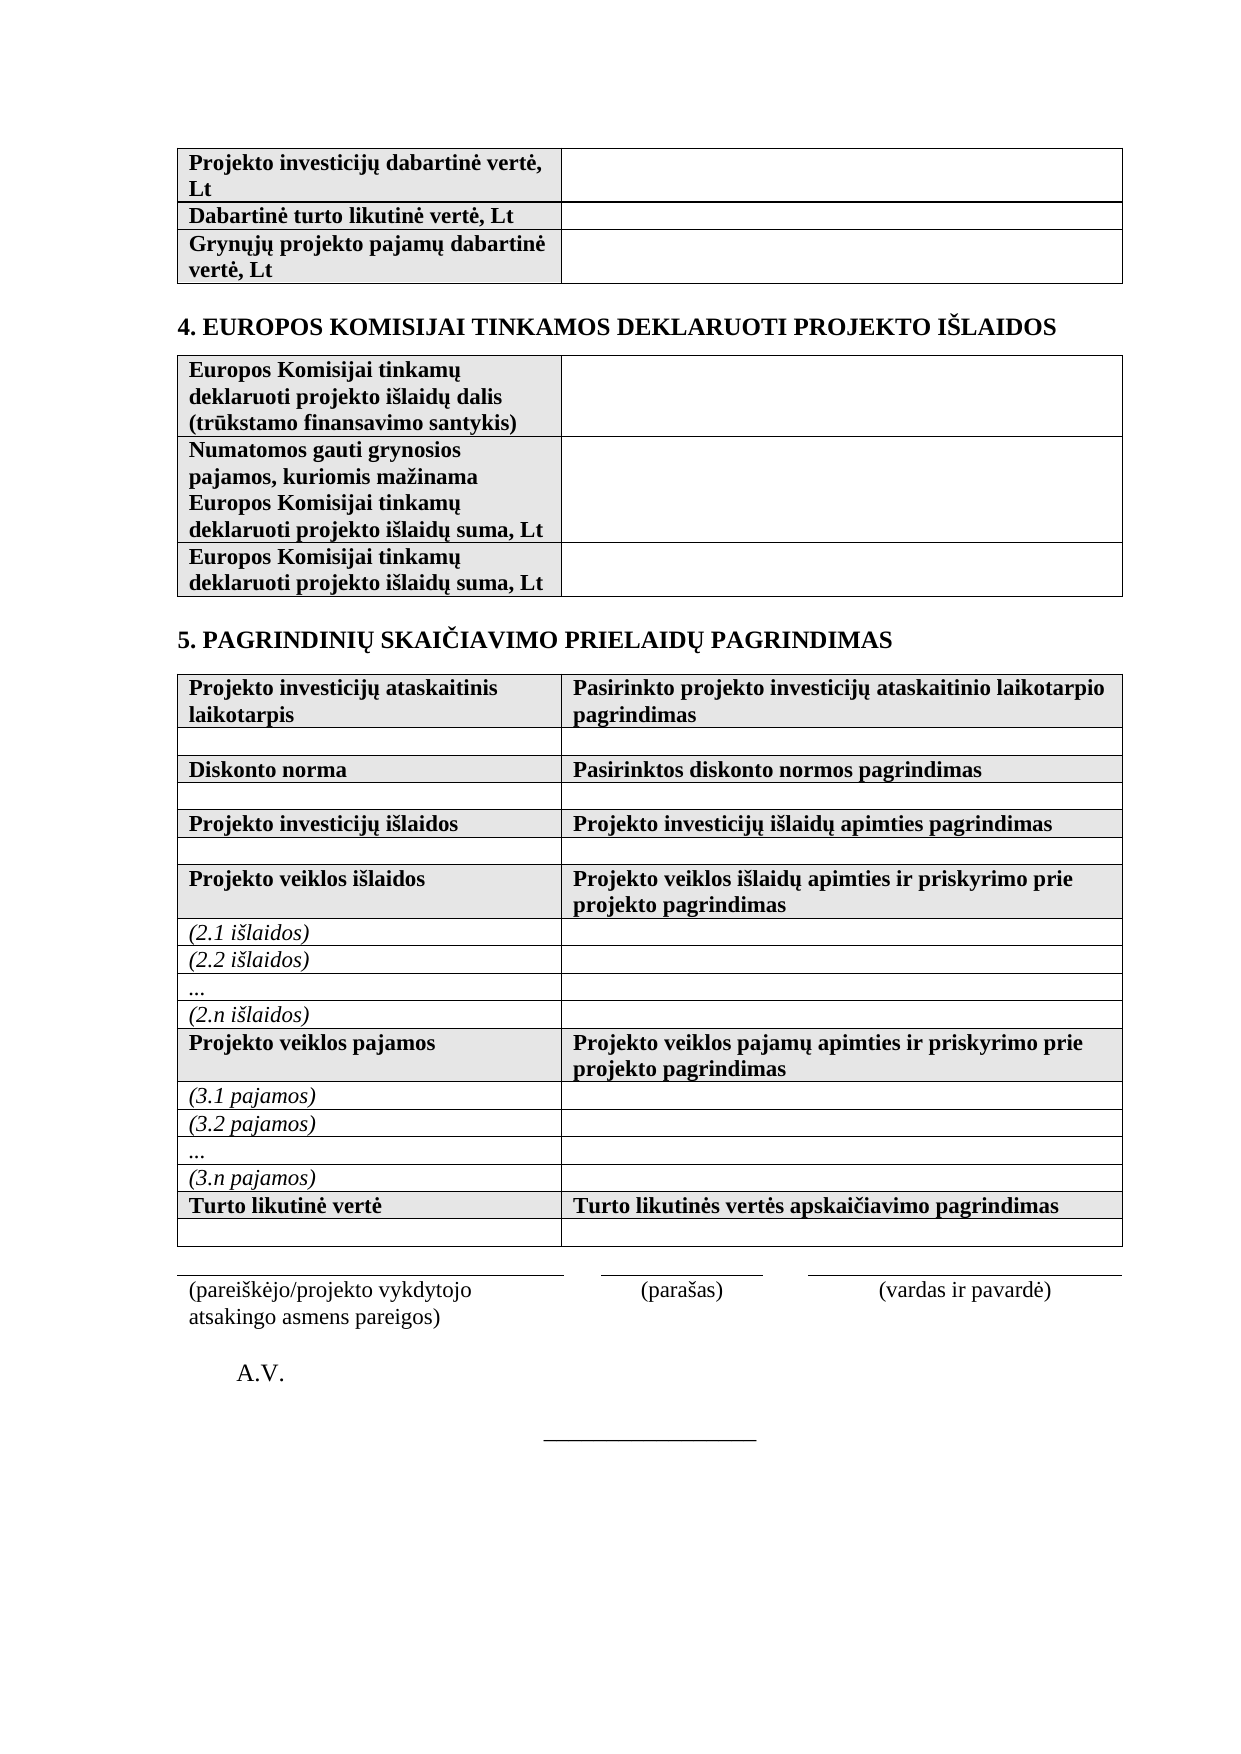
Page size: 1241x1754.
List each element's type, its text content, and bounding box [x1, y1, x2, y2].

table_cell [178, 1219, 561, 1246]
table_cell (3.n pajamos) [178, 1165, 561, 1191]
table_cell (2.1 išlaidos) [178, 919, 561, 945]
table_cell [178, 838, 561, 864]
table_cell ... [178, 974, 561, 1000]
table_cell Numatomos gauti grynosios pajamos, kuriomis mažinama Europos Komisijai tinkamų deklaruoti projekto išlaidų suma, Lt [178, 437, 561, 542]
table_cell [562, 946, 1122, 973]
table_cell [562, 783, 1122, 809]
table_header (vardas ir pavardė) [808, 1276, 1122, 1329]
table_cell [562, 1082, 1122, 1109]
table_cell [562, 1165, 1122, 1191]
table_cell Turto likutinės vertės apskaičiavimo pagrindimas [562, 1192, 1122, 1218]
table_cell [562, 728, 1122, 754]
table_cell [178, 783, 561, 809]
table_cell Dabartinė turto likutinė vertė, Lt [178, 203, 561, 229]
table_header [562, 149, 1122, 201]
table_cell [562, 1137, 1122, 1163]
table_header (parašas) [601, 1276, 763, 1329]
table_header [763, 1275, 808, 1329]
table_cell [562, 230, 1122, 282]
table_cell [562, 919, 1122, 945]
text A.V. [177, 1358, 1122, 1387]
text 5. Pagrindinių skaičiavimo prielaidų pagrindimas [177, 626, 1122, 654]
table_cell [562, 1001, 1122, 1027]
table_cell Grynųjų projekto pajamų dabartinė vertė, Lt [178, 230, 561, 282]
table_cell Diskonto norma [178, 756, 561, 782]
text _________________ [177, 1415, 1122, 1444]
table_header Pasirinkto projekto investicijų ataskaitinio laikotarpio pagrindimas [562, 675, 1122, 727]
table_cell Pasirinktos diskonto normos pagrindimas [562, 756, 1122, 782]
text 4. Europos Komisijai tinkamos deklaruoti projekto išlaidos [177, 312, 1122, 341]
table_cell Europos Komisijai tinkamų deklaruoti projekto išlaidų suma, Lt [178, 543, 561, 596]
table_cell [562, 838, 1122, 864]
table_cell (2.n išlaidos) [178, 1001, 561, 1027]
table_cell [562, 203, 1122, 229]
table_header Projekto investicijų dabartinė vertė, Lt [178, 149, 561, 201]
table_cell Projekto investicijų išlaidų apimties pagrindimas [562, 810, 1122, 837]
table_cell [178, 728, 561, 754]
table_cell (3.1 pajamos) [178, 1082, 561, 1109]
table_cell (3.2 pajamos) [178, 1110, 561, 1136]
table_header Europos Komisijai tinkamų deklaruoti projekto išlaidų dalis (trūkstamo finansavimo santykis) [178, 356, 561, 436]
table_cell [562, 1110, 1122, 1136]
table_cell Projekto veiklos išlaidų apimties ir priskyrimo prie projekto pagrindimas [562, 865, 1122, 918]
table_cell Projekto veiklos pajamų apimties ir priskyrimo prie projekto pagrindimas [562, 1029, 1122, 1081]
table_cell [562, 543, 1122, 596]
table_cell [562, 1219, 1122, 1246]
table_header Projekto investicijų ataskaitinis laikotarpis [178, 675, 561, 727]
table_cell (2.2 išlaidos) [178, 946, 561, 973]
table_header [562, 356, 1122, 436]
table_cell [562, 974, 1122, 1000]
table_cell Projekto veiklos pajamos [178, 1029, 561, 1081]
table_cell Turto likutinė vertė [178, 1192, 561, 1218]
table_cell ... [178, 1137, 561, 1163]
table_header [564, 1275, 601, 1329]
table_header (pareiškėjo/projekto vykdytojo atsakingo asmens pareigos) [177, 1276, 563, 1329]
table_cell Projekto veiklos išlaidos [178, 865, 561, 918]
table_cell Projekto investicijų išlaidos [178, 810, 561, 837]
table_cell [562, 437, 1122, 542]
